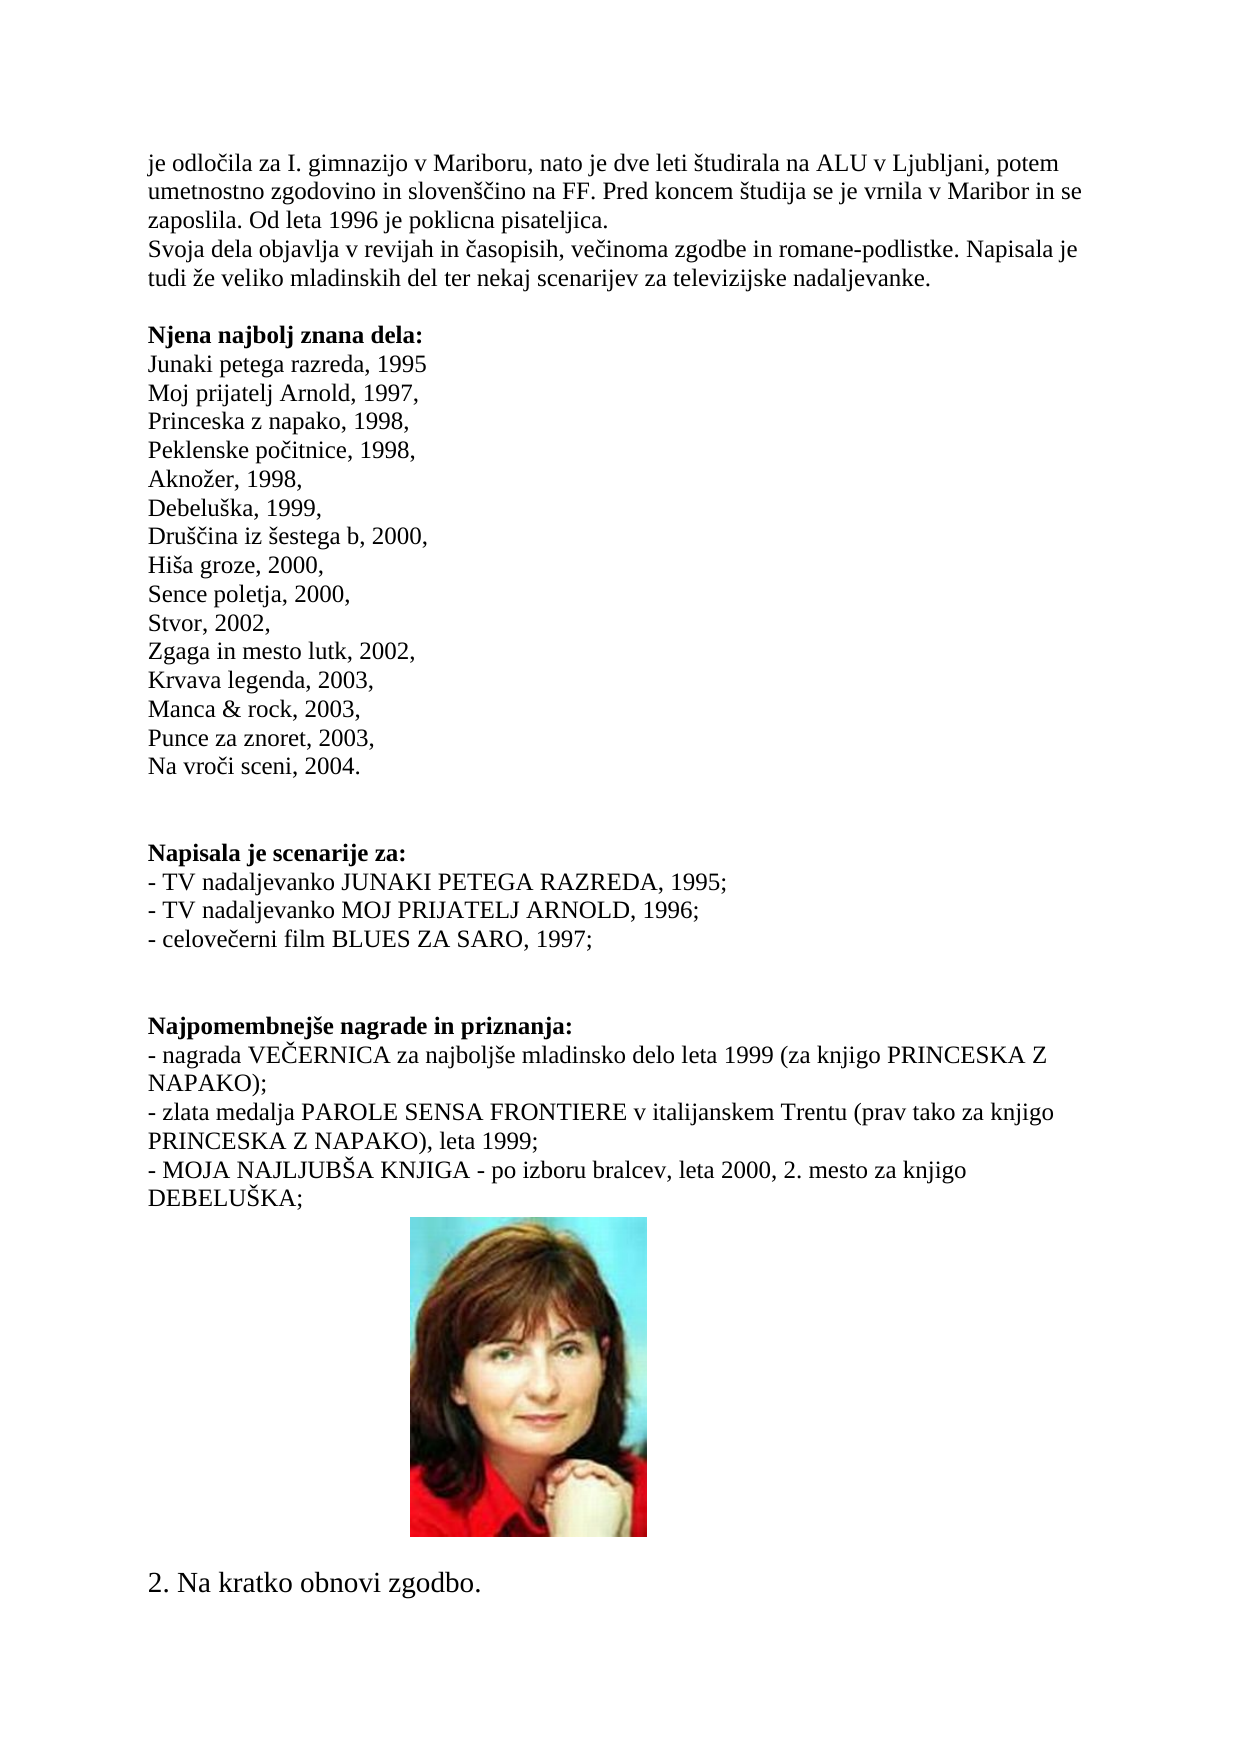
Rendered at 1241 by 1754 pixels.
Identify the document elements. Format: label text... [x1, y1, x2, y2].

picture [410, 1217, 647, 1537]
text je odločila za I. gimnazijo v Mariboru, nato je dve leti študirala na ALU v Ljubljani, potem umetnostno zgodovino in slovenščino na FF. Pred koncem študija se je vrnila v Maribor in se zaposlila. Od leta 1996 je poklicna pisateljica. Svoja dela objavlja v revijah in časopisih, večinoma zgodbe in romane-podlistke. Napisala je tudi že veliko mladinskih del ter nekaj scenarijev za televizijske nadaljevanke. Njena najbolj znana dela: Junaki petega razreda, 1995 Moj prijatelj Arnold, 1997, Princeska z napako, 1998, Peklenske počitnice, 1998, Aknožer, 1998, Debeluška, 1999, Druščina iz šestega b, 2000, Hiša groze, 2000, Sence poletja, 2000, Stvor, 2002, Zgaga in mesto lutk, 2002, Krvava legenda, 2003, Manca & rock, 2003, Punce za znoret, 2003, Na vroči sceni, 2004. [148, 148, 1093, 809]
text Napisala je scenarije za: - TV nadaljevanko JUNAKI PETEGA RAZREDA, 1995; - TV nadaljevanko MOJ PRIJATELJ ARNOLD, 1996; - celovečerni film BLUES ZA SARO, 1997; [148, 838, 1093, 982]
text Najpomembnejše nagrade in priznanja: - nagrada VEČERNICA za najboljše mladinsko delo leta 1999 (za knjigo PRINCESKA Z NAPAKO); - zlata medalja PAROLE SENSA FRONTIERE v italijanskem Trentu (prav tako za knjigo PRINCESKA Z NAPAKO), leta 1999; - MOJA NAJLJUBŠA KNJIGA - po izboru bralcev, leta 2000, 2. mesto za knjigo DEBELUŠKA; 2. Na kratko obnovi zgodbo. [148, 1011, 1093, 1599]
